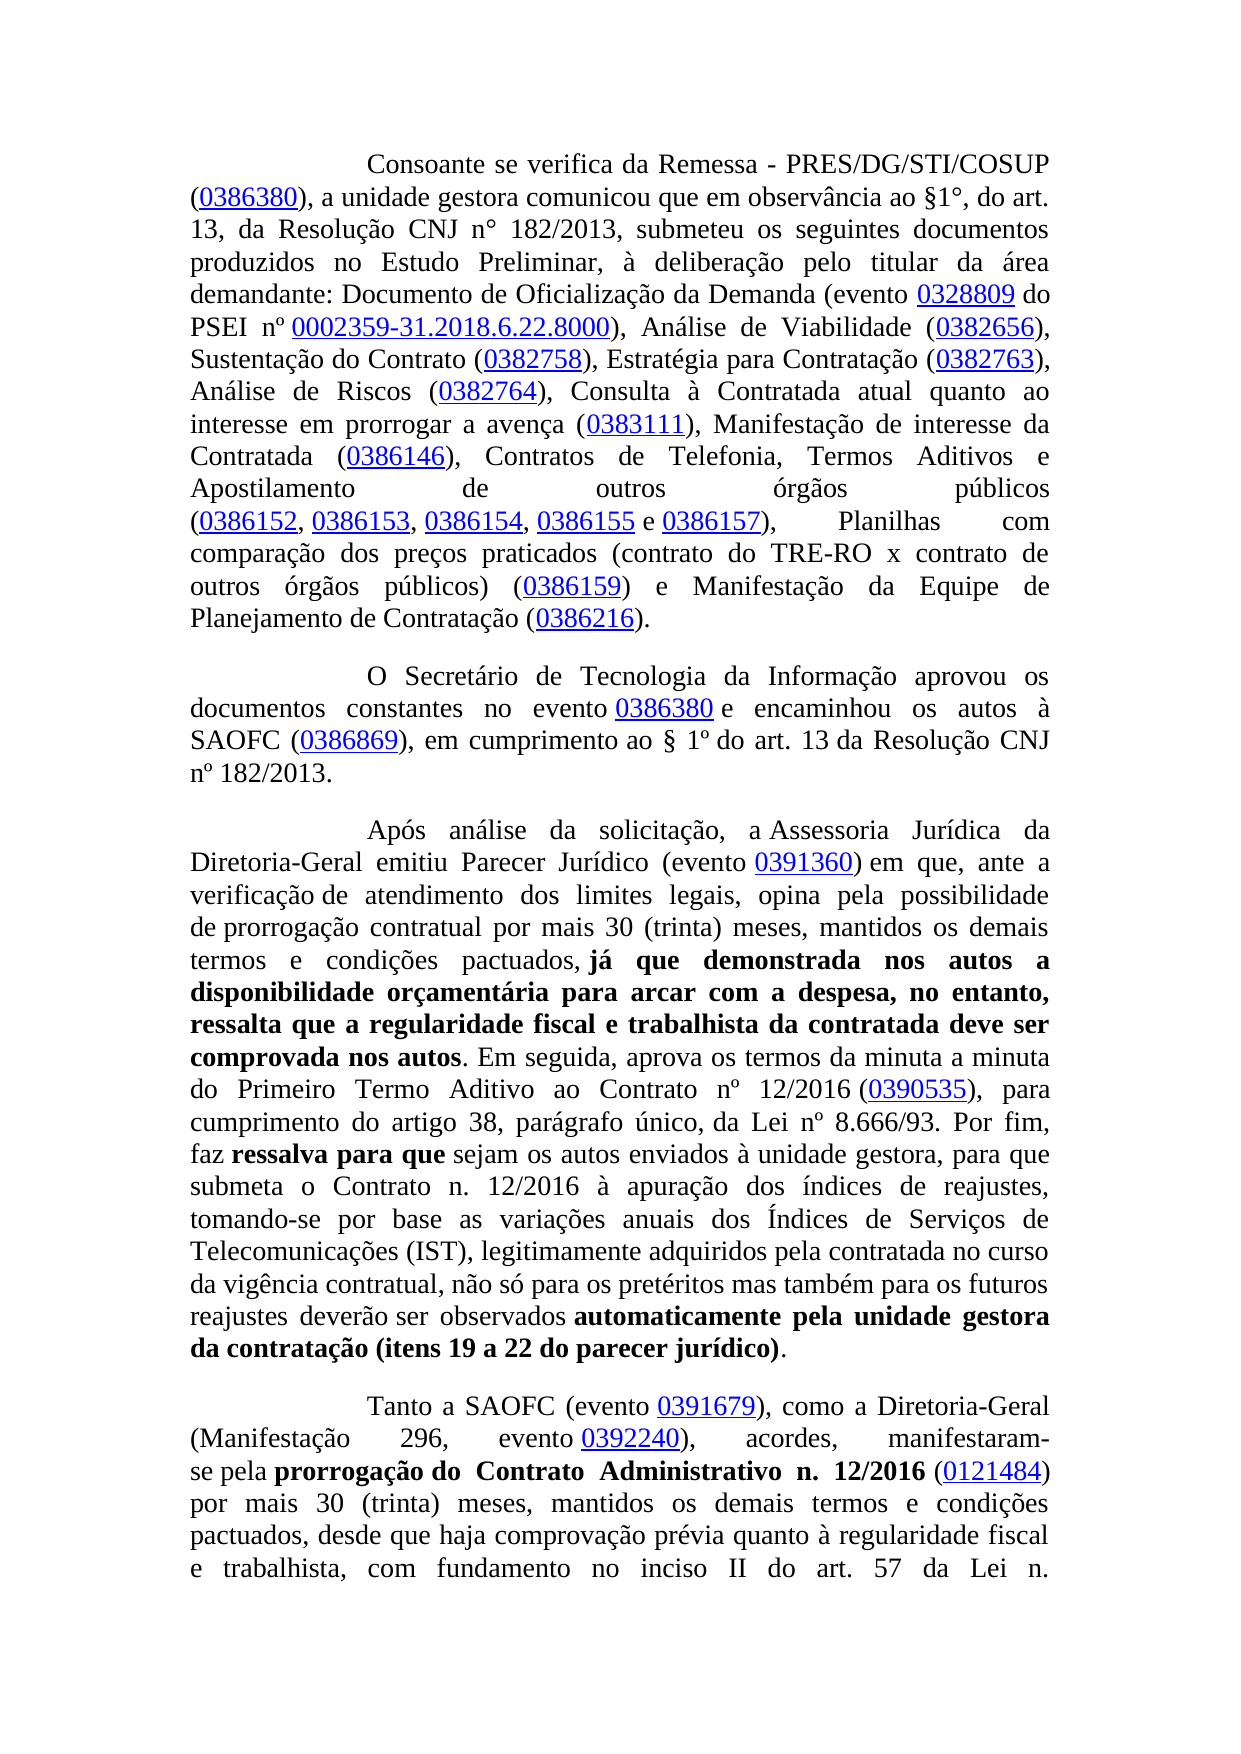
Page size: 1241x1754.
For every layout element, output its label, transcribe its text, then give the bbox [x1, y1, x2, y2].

text Após análise da solicitação, a Assessoria Jurídica da Diretoria-Geral emitiu Parecer Jurídico (evento 0391360) em que, ante a verificação de atendimento dos limites legais, opina pela possibilidade de prorrogação contratual por mais 30 (trinta) meses, mantidos os demais termos e condições pactuados, já que demonstrada nos autos a disponibilidade orçamentária para arcar com a despesa, no entanto, ressalta que a regularidade fiscal e trabalhista da contratada deve ser comprovada nos autos. Em seguida, aprova os termos da minuta a minuta do Primeiro Termo Aditivo ao Contrato nº 12/2016 (0390535), para cumprimento do artigo 38, parágrafo único, da Lei nº 8.666/93. Por fim, faz ressalva para que sejam os autos enviados à unidade gestora, para que submeta o Contrato n. 12/2016 à apuração dos índices de reajustes, tomando-se por base as variações anuais dos Índices de Serviços de Telecomunicações (IST), legitimamente adquiridos pela contratada no curso da vigência contratual, não só para os pretéritos mas também para os futuros reajustes deverão ser observados automaticamente pela unidade gestora da contratação (itens 19 a 22 do parecer jurídico). [190, 813, 1051, 1364]
text O Secretário de Tecnologia da Informação aprovou os documentos constantes no evento 0386380 e encaminhou os autos à SAOFC (0386869), em cumprimento ao § 1º do art. 13 da Resolução CNJ nº 182/2013. [190, 658, 1051, 788]
text Tanto a SAOFC (evento 0391679), como a Diretoria-Geral (Manifestação 296, evento 0392240), acordes, manifestaram-se pela prorrogação do Contrato Administrativo n. 12/2016 (0121484) por mais 30 (trinta) meses, mantidos os demais termos e condições pactuados, desde que haja comprovação prévia quanto à regularidade fiscal e trabalhista, com fundamento no inciso II do art. 57 da Lei n. [190, 1389, 1051, 1583]
text Consoante se verifica da Remessa - PRES/DG/STI/COSUP (0386380), a unidade gestora comunicou que em observância ao §1°, do art. 13, da Resolução CNJ n° 182/2013, submeteu os seguintes documentos produzidos no Estudo Preliminar, à deliberação pelo titular da área demandante: Documento de Oficialização da Demanda (evento 0328809 do PSEI nº 0002359-31.2018.6.22.8000), Análise de Viabilidade (0382656), Sustentação do Contrato (0382758), Estratégia para Contratação (0382763), Análise de Riscos (0382764), Consulta à Contratada atual quanto ao interesse em prorrogar a avença (0383111), Manifestação de interesse da Contratada (0386146), Contratos de Telefonia, Termos Aditivos e Apostilamento de outros órgãos públicos (0386152, 0386153, 0386154, 0386155 e 0386157), Planilhas com comparação dos preços praticados (contrato do TRE-RO x contrato de outros órgãos públicos) (0386159) e Manifestação da Equipe de Planejamento de Contratação (0386216). [190, 148, 1051, 633]
